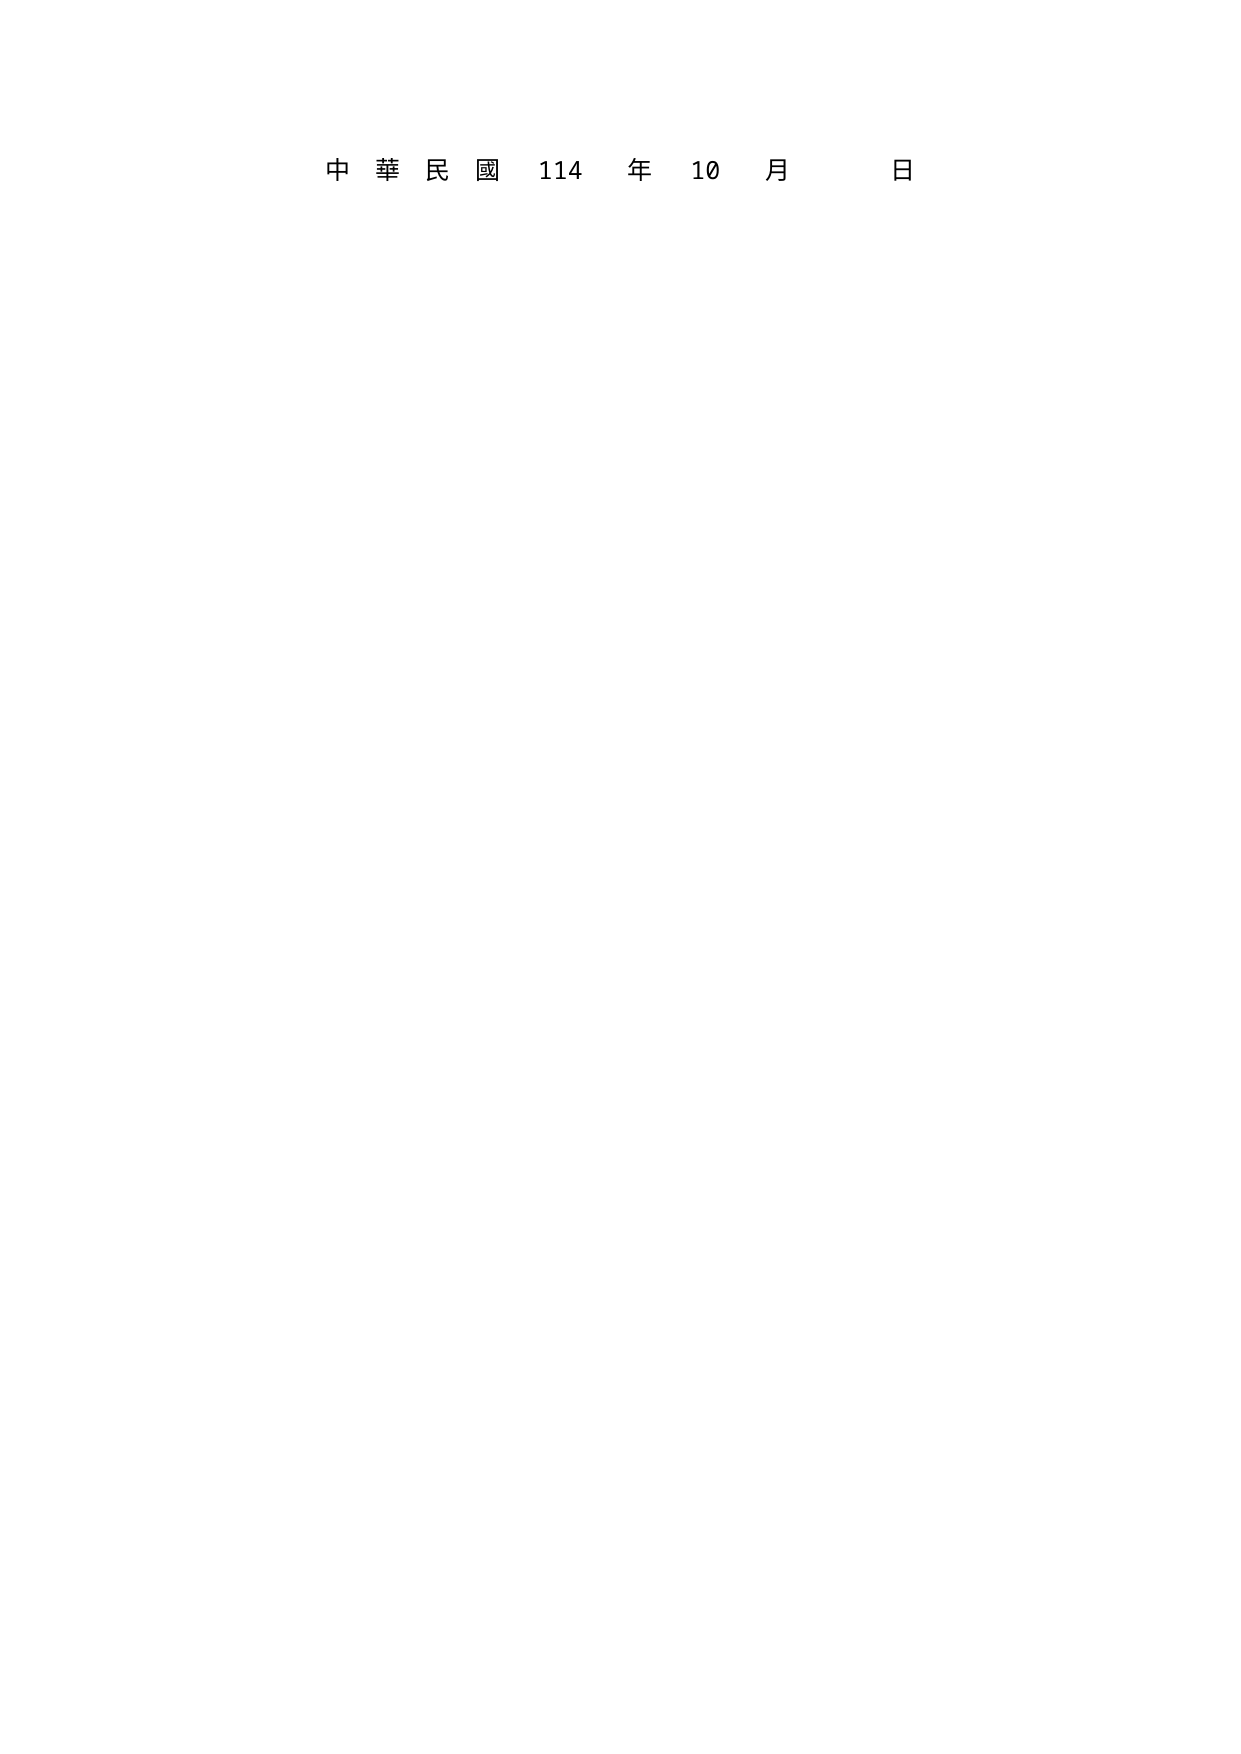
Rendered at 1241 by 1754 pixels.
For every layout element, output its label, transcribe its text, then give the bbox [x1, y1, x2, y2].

text 中 華 民 國 114 年 10 月 日 [118, 127, 1122, 189]
